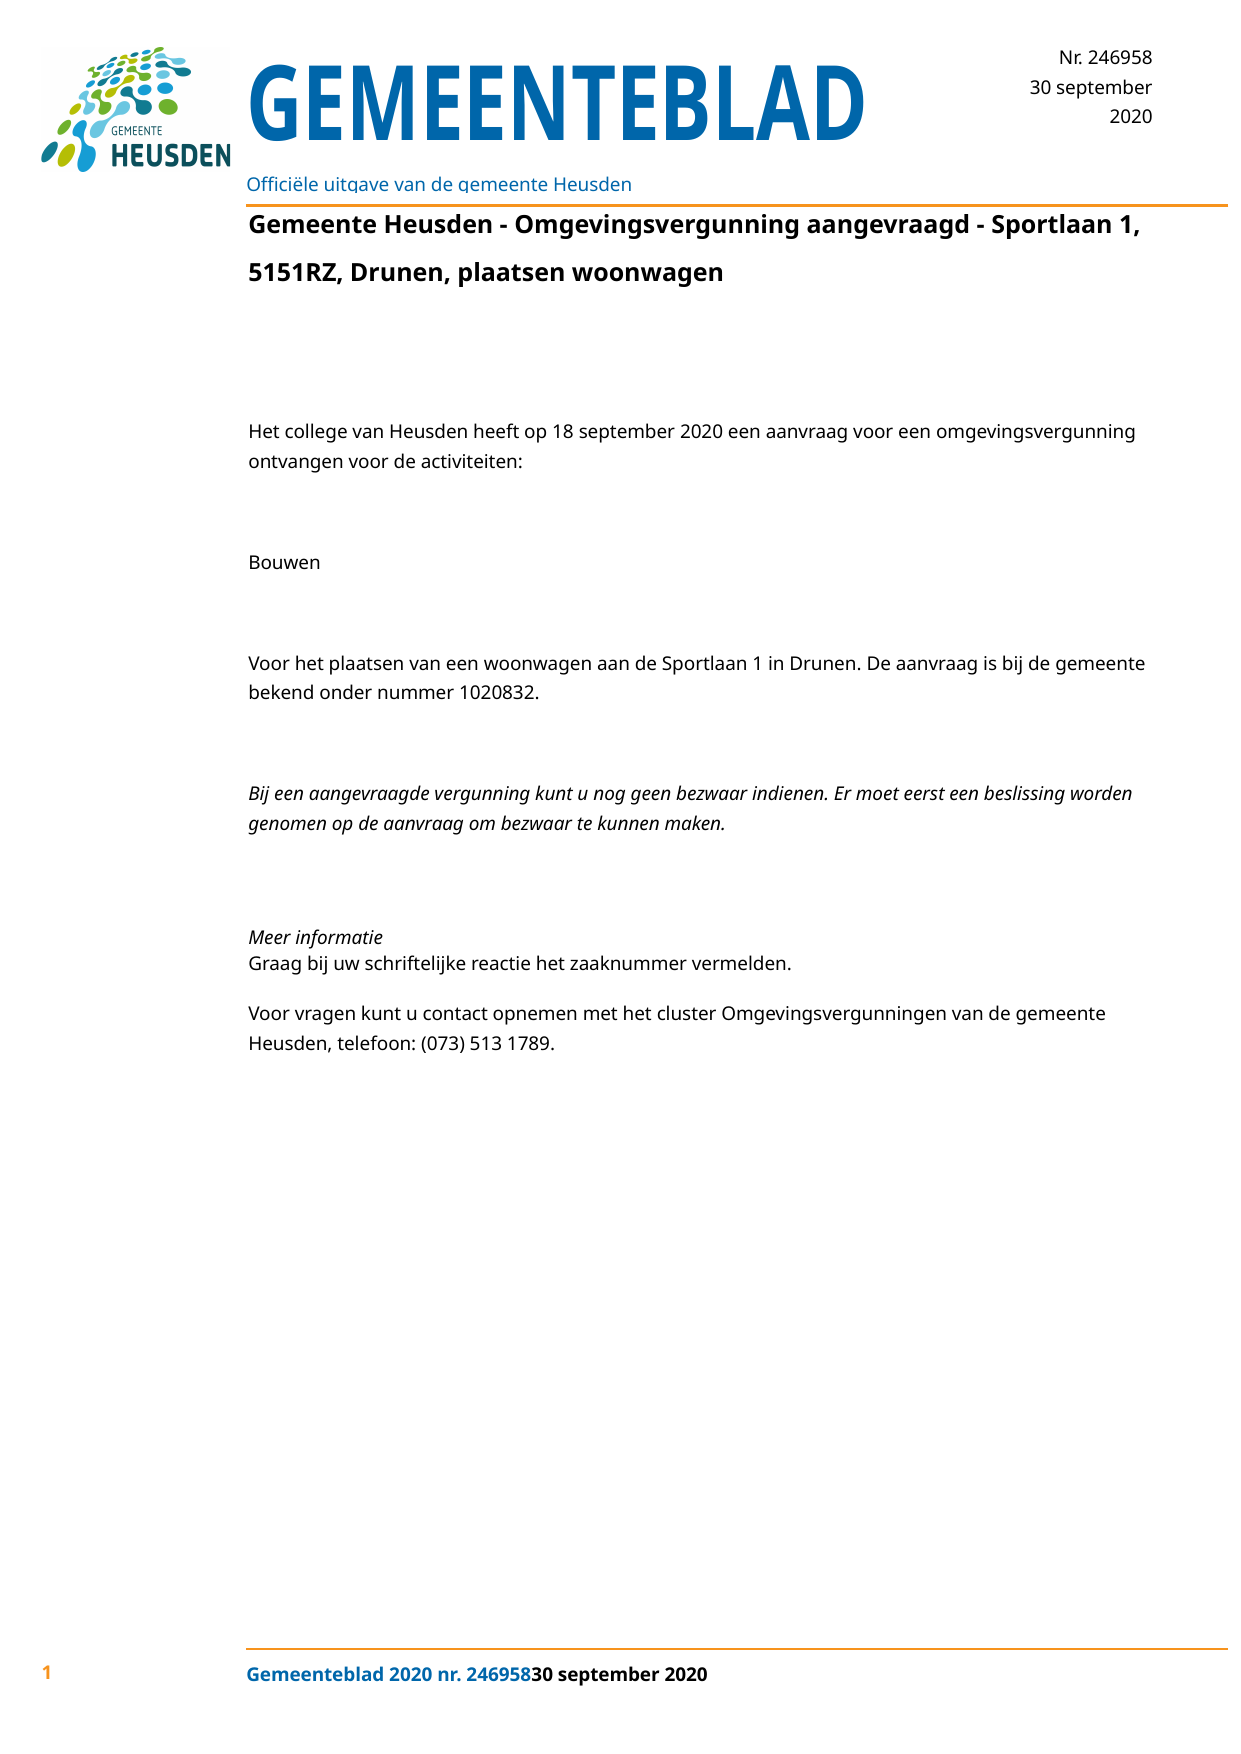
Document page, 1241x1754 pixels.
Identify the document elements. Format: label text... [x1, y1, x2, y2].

text Voor vragen kunt u contact opnemen met het cluster Omgevingsvergunningen van de gemeente Heusden, telefoon: (073) 513 1789. [248, 1001, 1152, 1056]
text Bouwen [248, 549, 1152, 575]
text Meer informatie [248, 924, 1152, 950]
text Bij een aangevraagde vergunning kunt u nog geen bezwaar indienen. Er moet eerst een beslissing worden genomen op de aanvraag om bezwaar te kunnen maken. [248, 780, 1152, 836]
text Gemeente Heusden - Omgevingsvergunning aangevraagd - Sportlaan 1, 5151RZ, Drunen, plaatsen woonwagen [248, 207, 1152, 288]
text Graag bij uw schriftelijke reactie het zaaknummer vermelden. [248, 950, 1152, 976]
text Voor het plaatsen van een woonwagen aan de Sportlaan 1 in Drunen. De aanvraag is bij de gemeente bekend onder nummer 1020832. [248, 650, 1152, 705]
picture [41, 47, 231, 172]
text Het college van Heusden heeft op 18 september 2020 een aanvraag voor een omgevingsvergunning ontvangen voor de activiteiten: [248, 419, 1152, 474]
